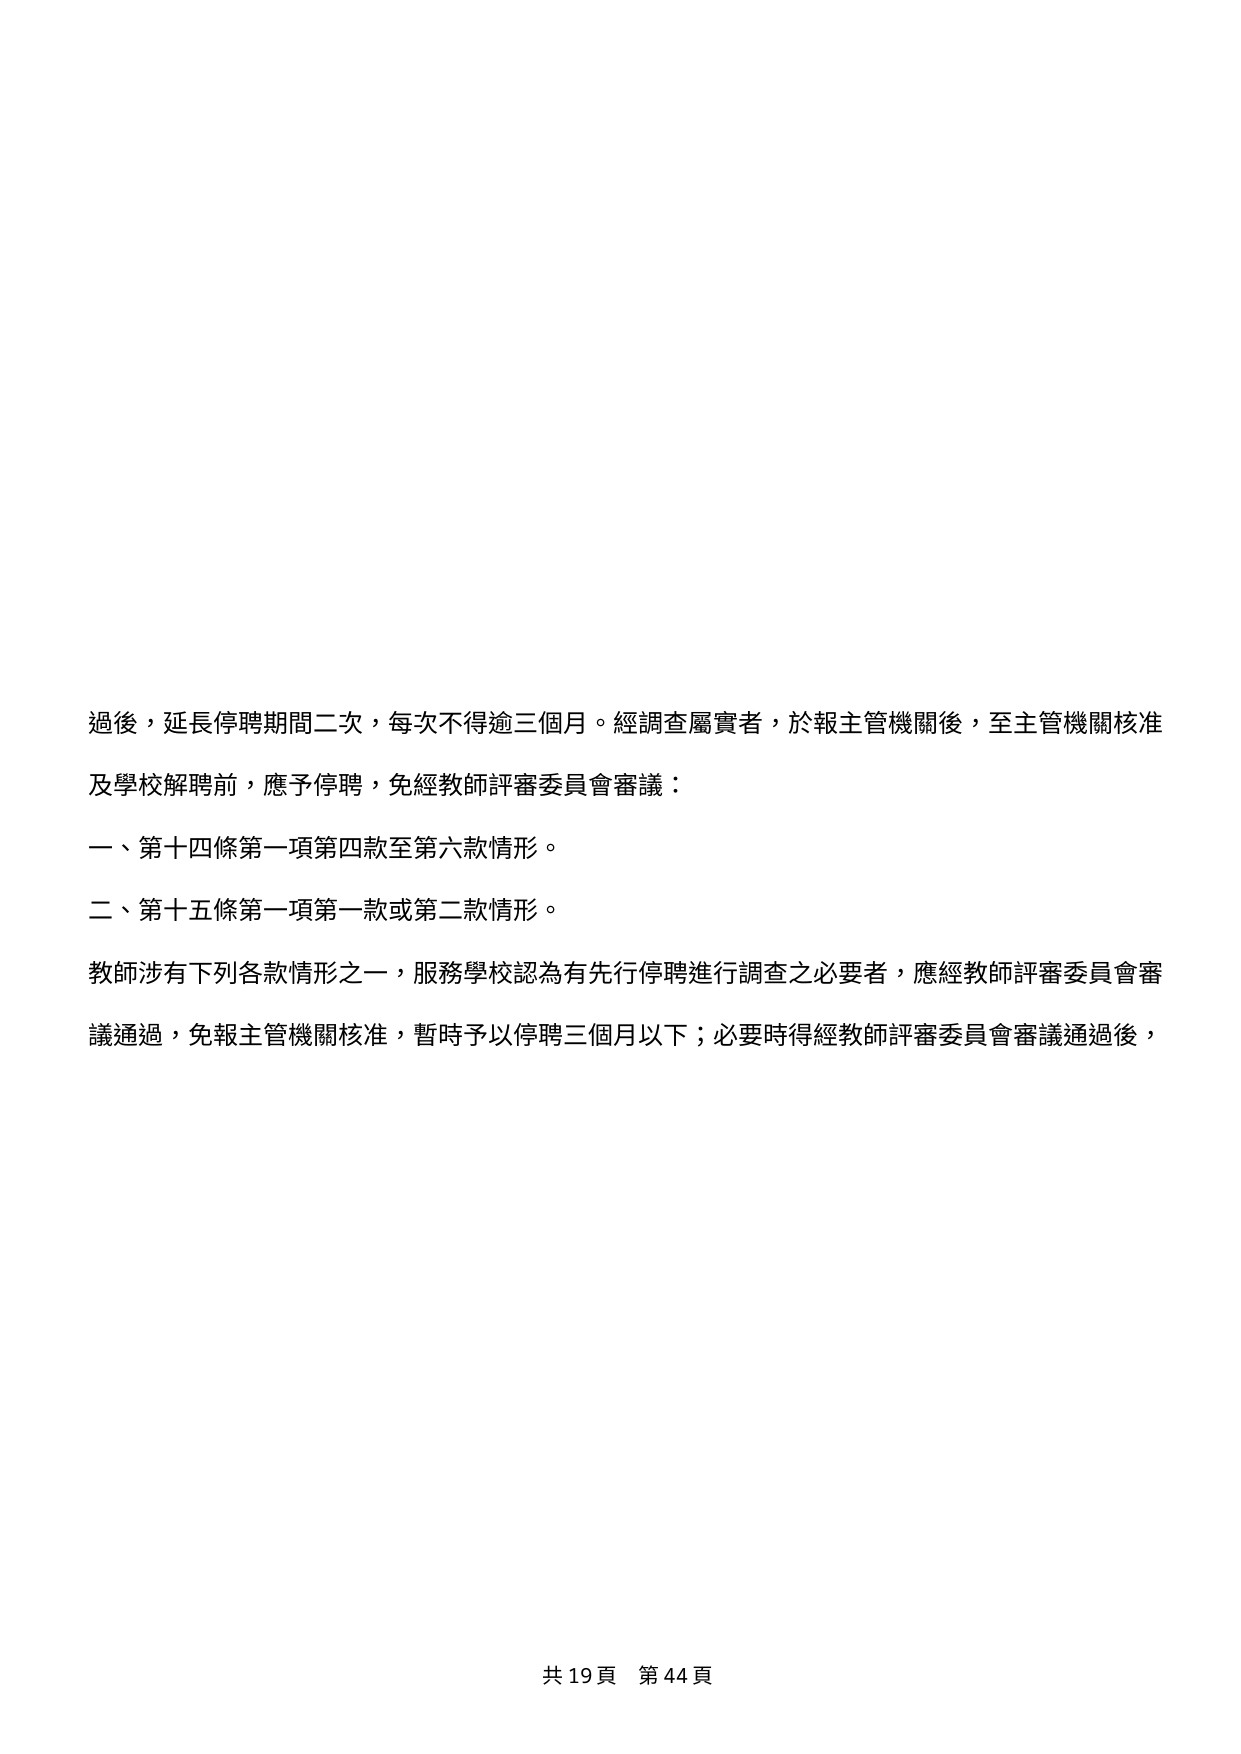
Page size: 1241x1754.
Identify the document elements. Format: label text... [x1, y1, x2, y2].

text 一、第十四條第一項第四款至第六款情形。 [89, 805, 1167, 867]
text 二、第十五條第一項第一款或第二款情形。 [89, 867, 1167, 930]
text 教師涉有下列各款情形之一，服務學校認為有先行停聘進行調查之必要者，應經教師評審委員會審議通過，免報主管機關核准，暫時予以停聘三個月以下；必要時得經教師評審委員會審議通過後， [89, 930, 1167, 1055]
text 過後，延長停聘期間二次，每次不得逾三個月。經調查屬實者，於報主管機關後，至主管機關核准及學校解聘前，應予停聘，免經教師評審委員會審議： [89, 680, 1167, 805]
